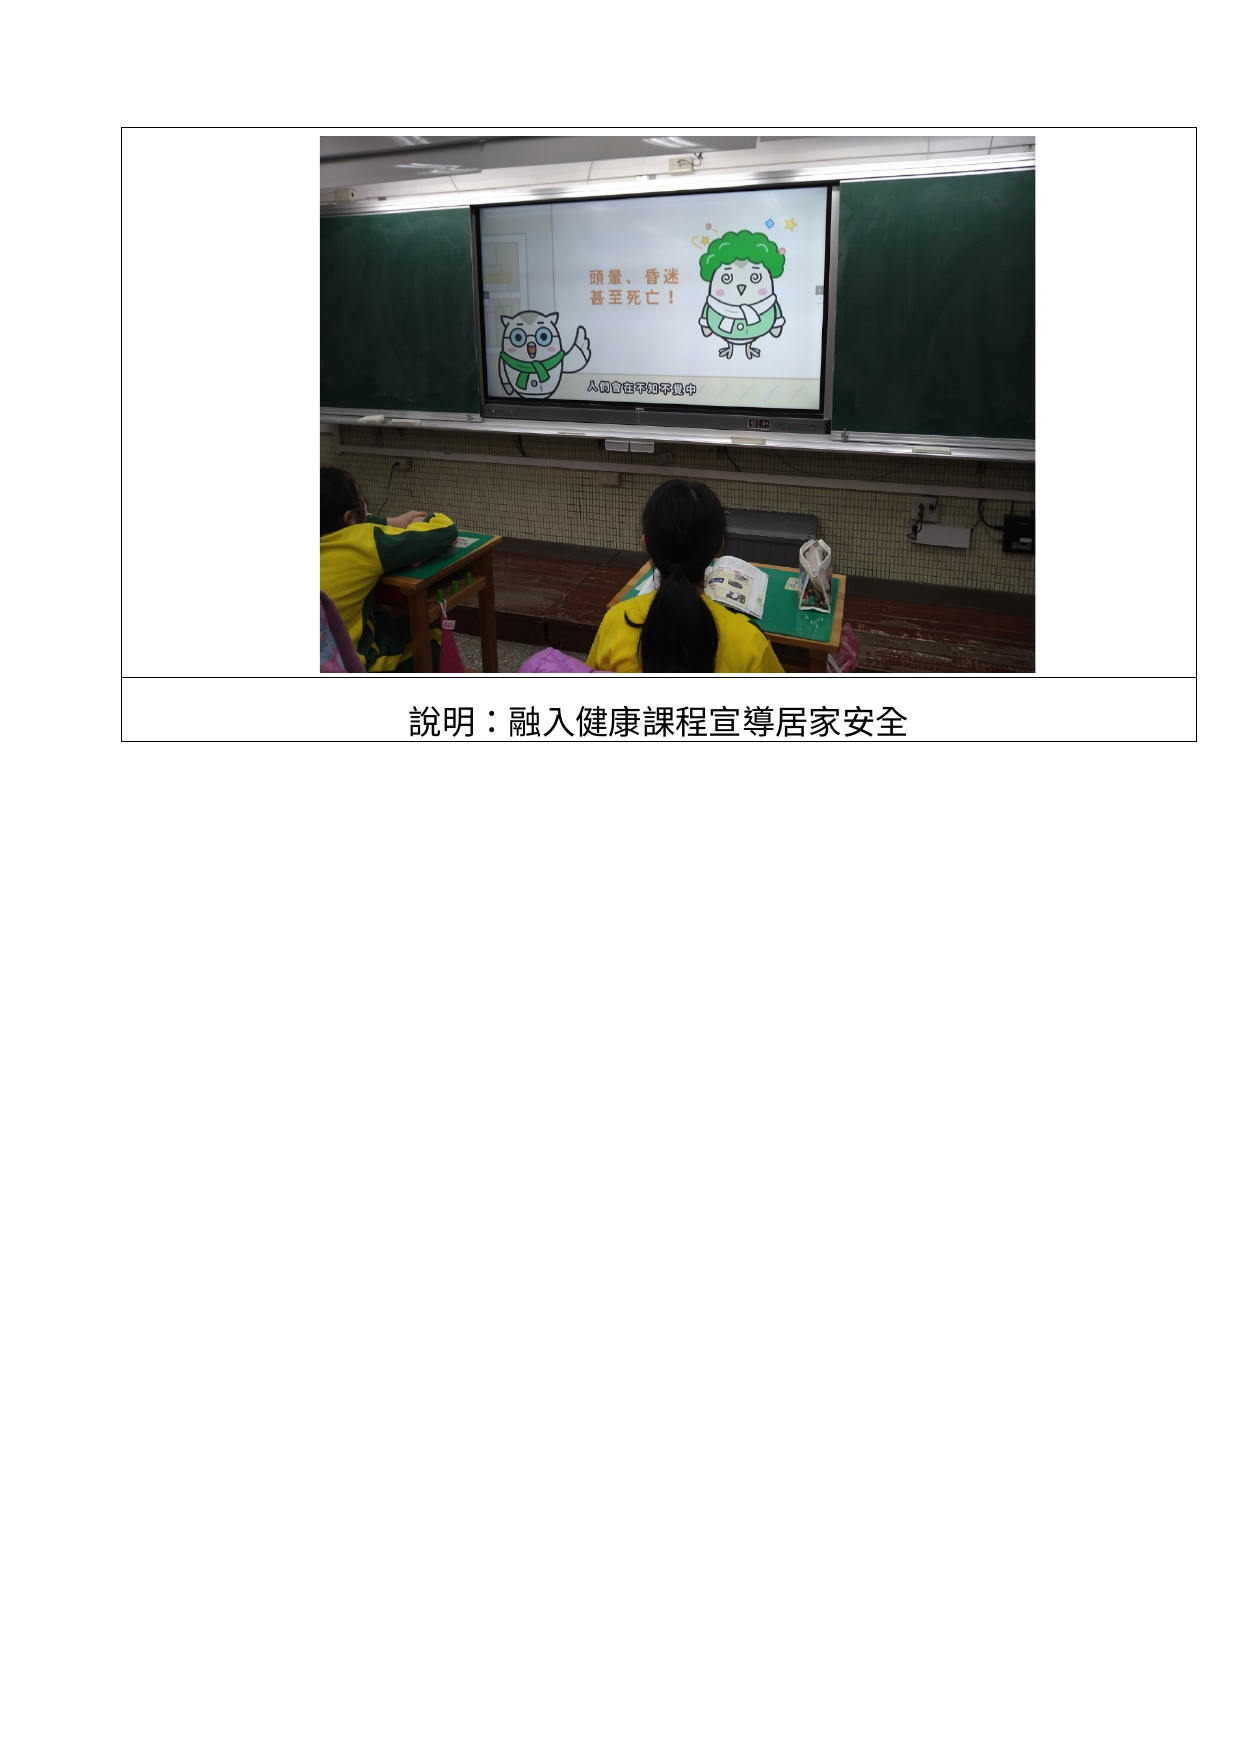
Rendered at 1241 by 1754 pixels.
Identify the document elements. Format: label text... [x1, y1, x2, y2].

table_cell 說明：融入健康課程宣導居家安全 [122, 678, 1196, 741]
table_cell [122, 128, 1196, 677]
picture [319, 136, 1036, 673]
